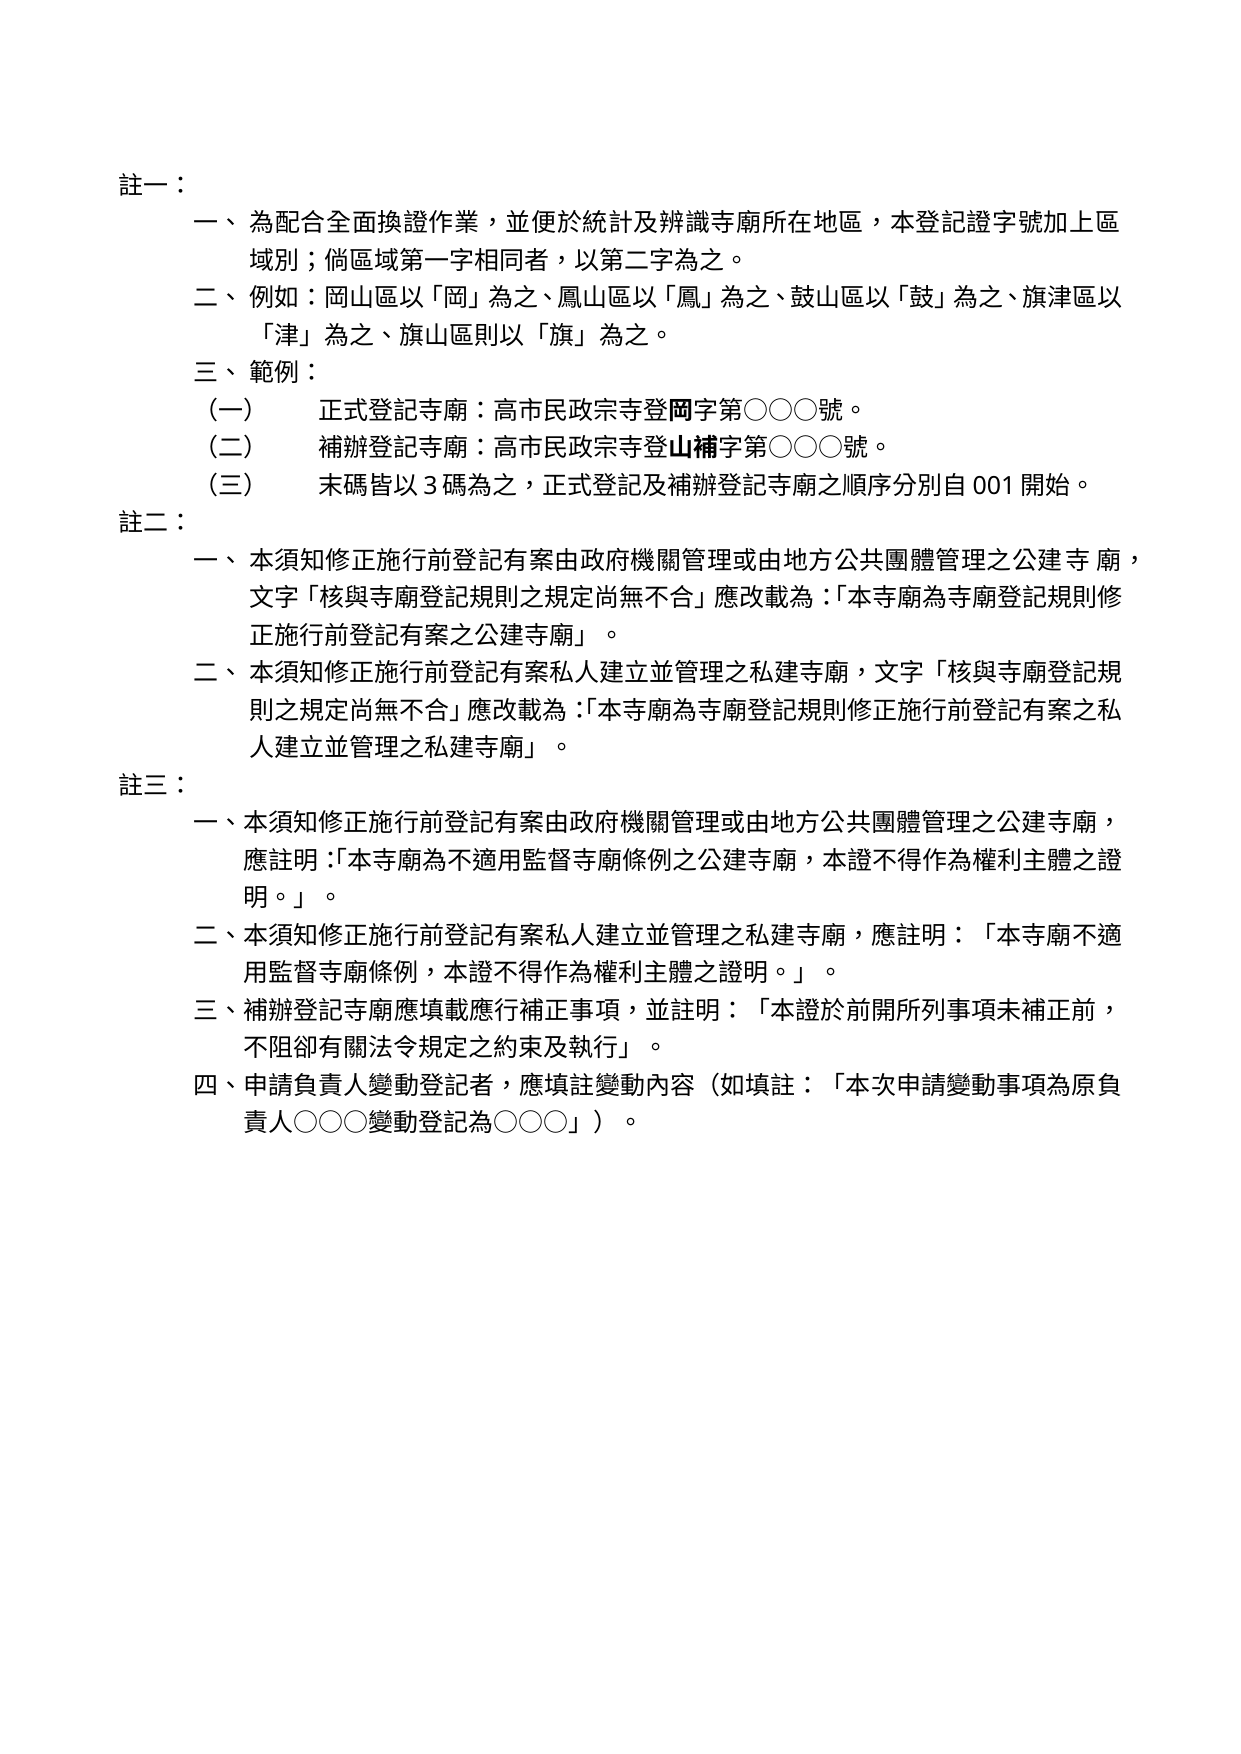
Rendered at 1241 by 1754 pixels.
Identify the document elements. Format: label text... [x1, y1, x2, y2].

list 本須知修正施行前登記有案由政府機關管理或由地方公共團體管理之公建寺 廟，文字「核與寺廟登記規則之規定尚無不合」應改載為：「本寺廟為寺廟登記規則修正施行前登記有案之公建寺廟」。 [193, 539, 1122, 652]
list 末碼皆以3碼為之，正式登記及補辦登記寺廟之順序分別自001開始。 [193, 464, 1122, 502]
text 註三： [118, 764, 1122, 802]
list 補辦登記寺廟：高市民政宗寺登山補字第○○○號。 [193, 427, 1122, 464]
list 正式登記寺廟：高市民政宗寺登岡字第○○○號。 [193, 389, 1122, 427]
text 一、本須知修正施行前登記有案由政府機關管理或由地方公共團體管理之公建寺廟，應註明：「本寺廟為不適用監督寺廟條例之公建寺廟，本證不得作為權利主體之證明。」。 [193, 802, 1122, 914]
list 範例： [193, 352, 1122, 389]
text 四、申請負責人變動登記者，應填註變動內容（如填註：「本次申請變動事項為原負責人○○○變動登記為○○○」）。 [193, 1064, 1122, 1139]
list 本須知修正施行前登記有案私人建立並管理之私建寺廟，文字「核與寺廟登記規則之規定尚無不合」應改載為：「本寺廟為寺廟登記規則修正施行前登記有案之私人建立並管理之私建寺廟」。 [193, 652, 1122, 764]
text 二、本須知修正施行前登記有案私人建立並管理之私建寺廟，應註明：「本寺廟不適用監督寺廟條例，本證不得作為權利主體之證明。」。 [193, 914, 1122, 989]
list 為配合全面換證作業，並便於統計及辨識寺廟所在地區，本登記證字號加上區域別；倘區域第一字相同者，以第二字為之。 [193, 202, 1122, 277]
text 註二： [118, 502, 1122, 539]
list 例如：岡山區以「岡」為之、鳳山區以「鳳」為之、鼓山區以「鼓」為之、旗津區以「津」為之、旗山區則以「旗」為之。 [193, 277, 1122, 352]
text 註一： [118, 164, 1122, 202]
text 三、補辦登記寺廟應填載應行補正事項，並註明：「本證於前開所列事項未補正前，不阻卻有關法令規定之約束及執行」。 [193, 989, 1122, 1064]
